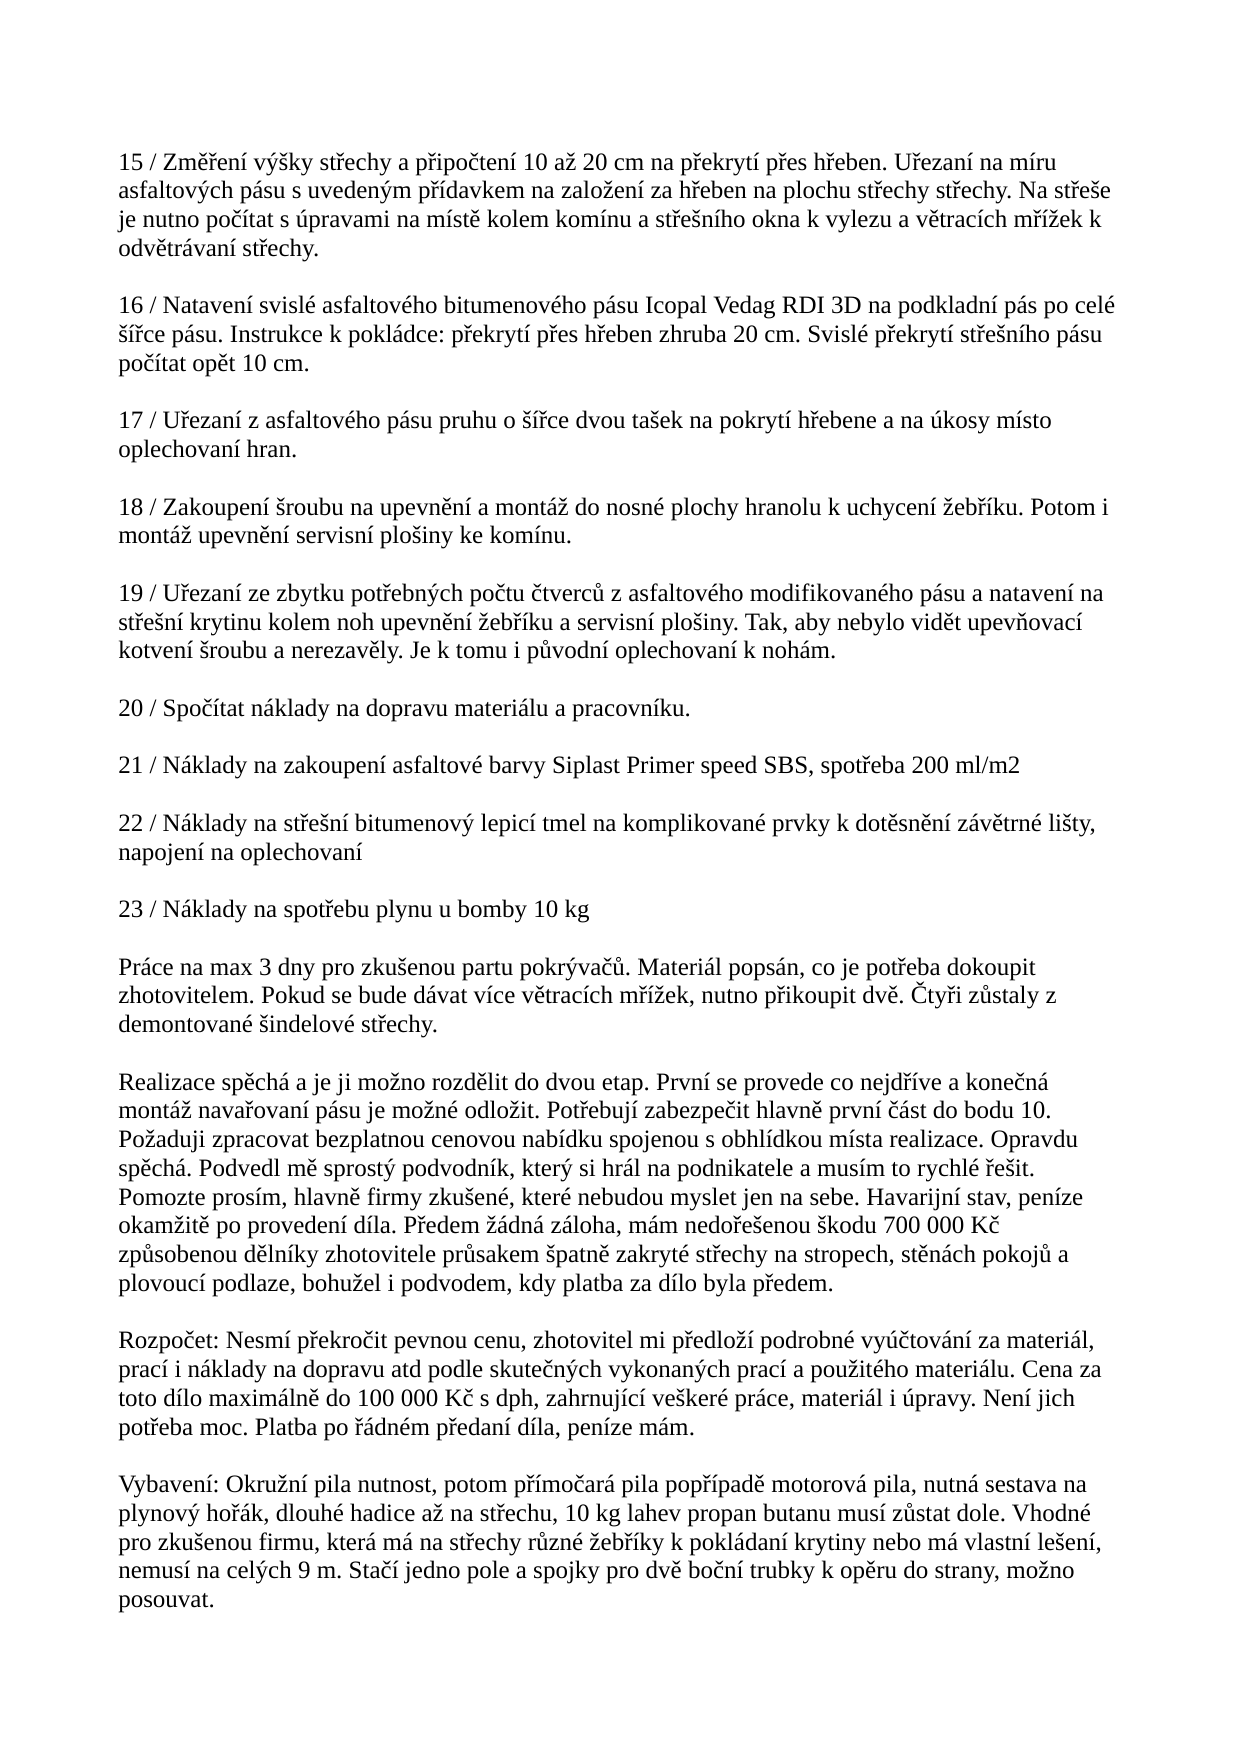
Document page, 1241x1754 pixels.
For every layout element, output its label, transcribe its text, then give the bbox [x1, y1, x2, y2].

text 20 / Spočítat náklady na dopravu materiálu a pracovníku. [118, 693, 1122, 722]
text 19 / Uřezaní ze zbytku potřebných počtu čtverců z asfaltového modifikovaného pásu a natavení na střešní krytinu kolem noh upevnění žebříku a servisní plošiny. Tak, aby nebylo vidět upevňovací kotvení šroubu a nerezavěly. Je k tomu i původní oplechovaní k nohám. [118, 578, 1122, 664]
text 21 / Náklady na zakoupení asfaltové barvy Siplast Primer speed SBS, spotřeba 200 ml/m2 [118, 751, 1122, 779]
text 15 / Změření výšky střechy a připočtení 10 až 20 cm na překrytí přes hřeben. Uřezaní na míru asfaltových pásu s uvedeným přídavkem na založení za hřeben na plochu střechy střechy. Na střeše je nutno počítat s úpravami na místě kolem komínu a střešního okna k vylezu a větracích mřížek k odvětrávaní střechy. [118, 147, 1122, 262]
text Realizace spěchá a je ji možno rozdělit do dvou etap. První se provede co nejdříve a konečná montáž navařovaní pásu je možné odložit. Potřebují zabezpečit hlavně první část do bodu 10. Požaduji zpracovat bezplatnou cenovou nabídku spojenou s obhlídkou místa realizace. Opravdu spěchá. Podvedl mě sprostý podvodník, který si hrál na podnikatele a musím to rychlé řešit. Pomozte prosím, hlavně firmy zkušené, které nebudou myslet jen na sebe. Havarijní stav, peníze okamžitě po provedení díla. Předem žádná záloha, mám nedořešenou škodu 700 000 Kč způsobenou dělníky zhotovitele průsakem špatně zakryté střechy na stropech, stěnách pokojů a plovoucí podlaze, bohužel i podvodem, kdy platba za dílo byla předem. [118, 1067, 1122, 1297]
text 23 / Náklady na spotřebu plynu u bomby 10 kg [118, 894, 1122, 923]
text 16 / Natavení svislé asfaltového bitumenového pásu Icopal Vedag RDI 3D na podkladní pás po celé šířce pásu. Instrukce k pokládce: překrytí přes hřeben zhruba 20 cm. Svislé překrytí střešního pásu počítat opět 10 cm. [118, 291, 1122, 377]
text 22 / Náklady na střešní bitumenový lepicí tmel na komplikované prvky k dotěsnění závětrné lišty, napojení na oplechovaní [118, 808, 1122, 866]
text Práce na max 3 dny pro zkušenou partu pokrývačů. Materiál popsán, co je potřeba dokoupit zhotovitelem. Pokud se bude dávat více větracích mřížek, nutno přikoupit dvě. Čtyři zůstaly z demontované šindelové střechy. [118, 952, 1122, 1038]
text 17 / Uřezaní z asfaltového pásu pruhu o šířce dvou tašek na pokrytí hřebene a na úkosy místo oplechovaní hran. [118, 406, 1122, 463]
text 18 / Zakoupení šroubu na upevnění a montáž do nosné plochy hranolu k uchycení žebříku. Potom i montáž upevnění servisní plošiny ke komínu. [118, 492, 1122, 549]
text Vybavení: Okružní pila nutnost, potom přímočará pila popřípadě motorová pila, nutná sestava na plynový hořák, dlouhé hadice až na střechu, 10 kg lahev propan butanu musí zůstat dole. Vhodné pro zkušenou firmu, která má na střechy různé žebříky k pokládaní krytiny nebo má vlastní lešení, nemusí na celých 9 m. Stačí jedno pole a spojky pro dvě boční trubky k opěru do strany, možno posouvat. [118, 1469, 1122, 1613]
text Rozpočet: Nesmí překročit pevnou cenu, zhotovitel mi předloží podrobné vyúčtování za materiál, prací i náklady na dopravu atd podle skutečných vykonaných prací a použitého materiálu. Cena za toto dílo maximálně do 100 000 Kč s dph, zahrnující veškeré práce, materiál i úpravy. Není jich potřeba moc. Platba po řádném předaní díla, peníze mám. [118, 1326, 1122, 1441]
